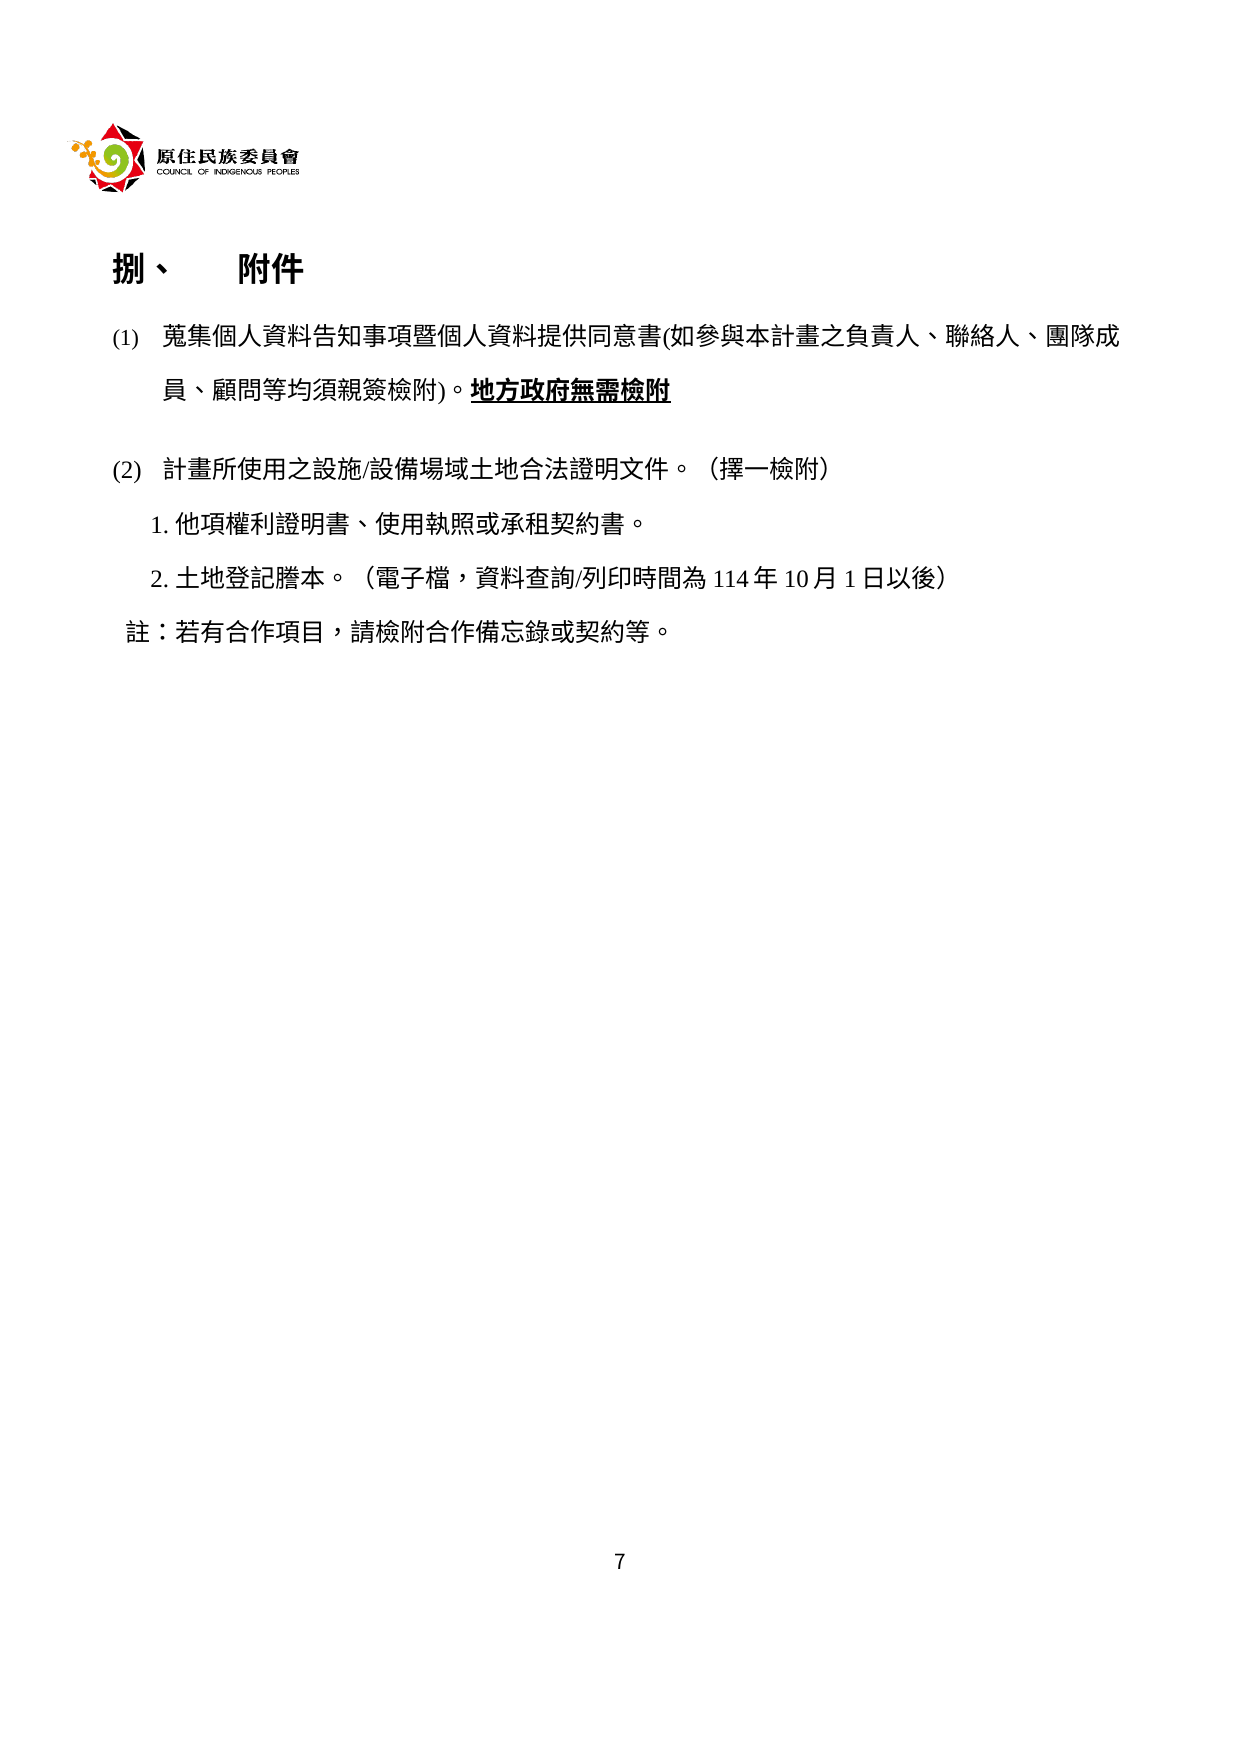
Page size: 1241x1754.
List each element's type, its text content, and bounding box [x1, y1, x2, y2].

list 蒐集個人資料告知事項暨個人資料提供同意書(如參與本計畫之負責人、聯絡人、團隊成員、顧問等均須親簽檢附)。地方政府無需檢附 [112, 316, 1128, 407]
list 附件 [112, 243, 1128, 291]
text 註：若有合作項目，請檢附合作備忘錄或契約等。 [112, 613, 1128, 649]
text 2. 土地登記謄本。（電子檔，資料查詢/列印時間為114年10月1日以後） [112, 558, 1128, 595]
list 計畫所使用之設施/設備場域土地合法證明文件。（擇一檢附） [112, 450, 1128, 486]
text 1. 他項權利證明書、使用執照或承租契約書。 [112, 504, 1128, 540]
